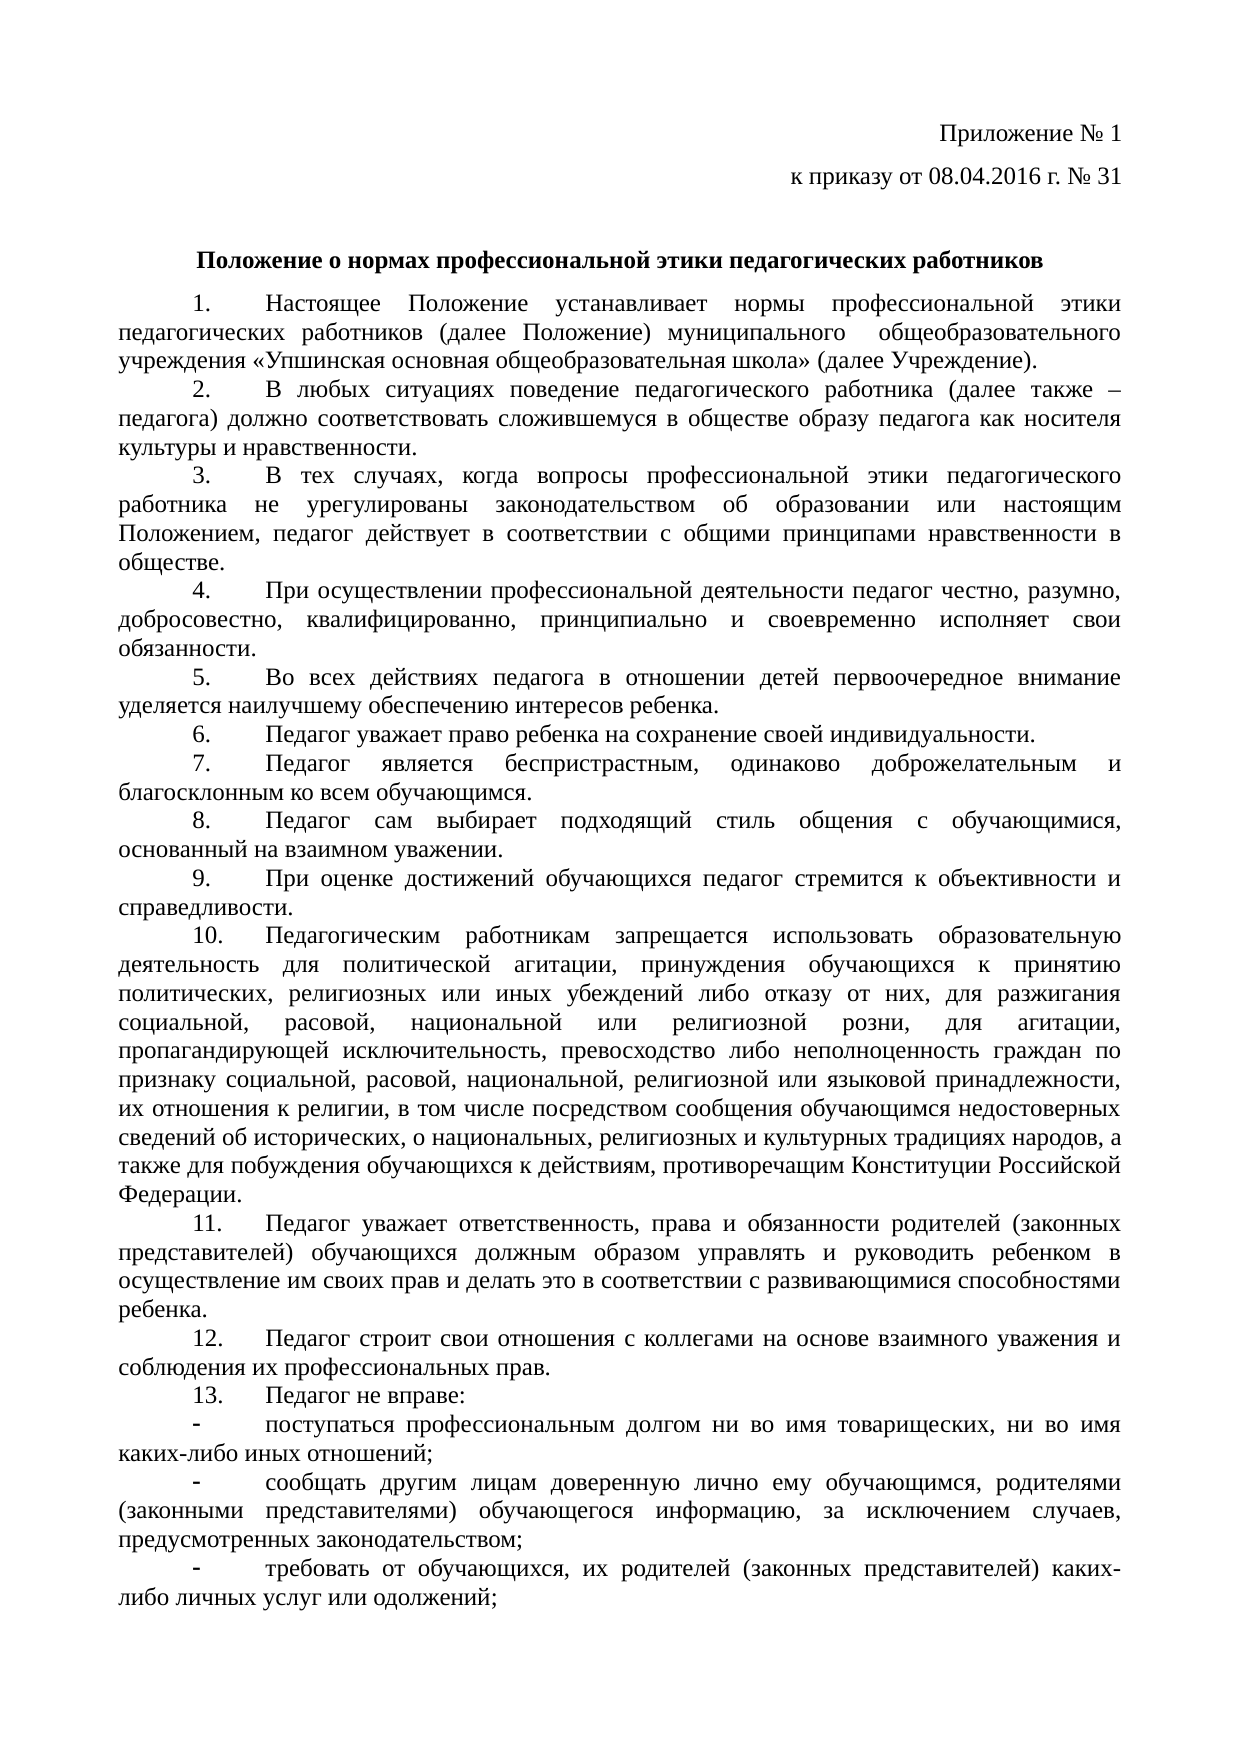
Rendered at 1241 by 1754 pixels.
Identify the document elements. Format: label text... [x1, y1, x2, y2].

list Педагог не вправе: [118, 1381, 1122, 1409]
list поступаться профессиональным долгом ни во имя товарищеских, ни во имя каких-либо иных отношений; [118, 1409, 1122, 1467]
list При оценке достижений обучающихся педагог стремится к объективности и справедливости. [118, 863, 1122, 921]
list В тех случаях, когда вопросы профессиональной этики педагогического работника не урегулированы законодательством об образовании или настоящим Положением, педагог действует в соответствии с общими принципами нравственности в обществе. [118, 461, 1122, 576]
list Педагог строит свои отношения с коллегами на основе взаимного уважения и соблюдения их профессиональных прав. [118, 1323, 1122, 1381]
list требовать от обучающихся, их родителей (законных представителей) каких-либо личных услуг или одолжений; [118, 1553, 1122, 1611]
list В любых ситуациях поведение педагогического работника (далее также – педагога) должно соответствовать сложившемуся в обществе образу педагога как носителя культуры и нравственности. [118, 374, 1122, 461]
list Во всех действиях педагога в отношении детей первоочередное внимание уделяется наилучшему обеспечению интересов ребенка. [118, 662, 1122, 719]
list Педагогическим работникам запрещается использовать образовательную деятельность для политической агитации, принуждения обучающихся к принятию политических, религиозных или иных убеждений либо отказу от них, для разжигания социальной, расовой, национальной или религиозной розни, для агитации, пропагандирующей исключительность, превосходство либо неполноценность граждан по признаку социальной, расовой, национальной, религиозной или языковой принадлежности, их отношения к религии, в том числе посредством сообщения обучающимся недостоверных сведений об исторических, о национальных, религиозных и культурных традициях народов, а также для побуждения обучающихся к действиям, противоречащим Конституции Российской Федерации. [118, 921, 1122, 1208]
list Настоящее Положение устанавливает нормы профессиональной этики педагогических работников (далее Положение) муниципального общеобразовательного учреждения «Упшинская основная общеобразовательная школа» (далее Учреждение). [118, 288, 1122, 374]
text Положение о нормах профессиональной этики педагогических работников [118, 245, 1122, 274]
list Педагог является беспристрастным, одинаково доброжелательным и благосклонным ко всем обучающимся. [118, 748, 1122, 806]
list Педагог уважает право ребенка на сохранение своей индивидуальности. [118, 719, 1122, 748]
list сообщать другим лицам доверенную лично ему обучающимся, родителями (законными представителями) обучающегося информацию, за исключением случаев, предусмотренных законодательством; [118, 1467, 1122, 1553]
text Приложение № 1 к приказу от 08.04.2016 г. № 31 [118, 118, 1122, 190]
list Педагог сам выбирает подходящий стиль общения с обучающимися, основанный на взаимном уважении. [118, 806, 1122, 863]
list При осуществлении профессиональной деятельности педагог честно, разумно, добросовестно, квалифицированно, принципиально и своевременно исполняет свои обязанности. [118, 576, 1122, 662]
list Педагог уважает ответственность, права и обязанности родителей (законных представителей) обучающихся должным образом управлять и руководить ребенком в осуществление им своих прав и делать это в соответствии с развивающимися способностями ребенка. [118, 1208, 1122, 1323]
